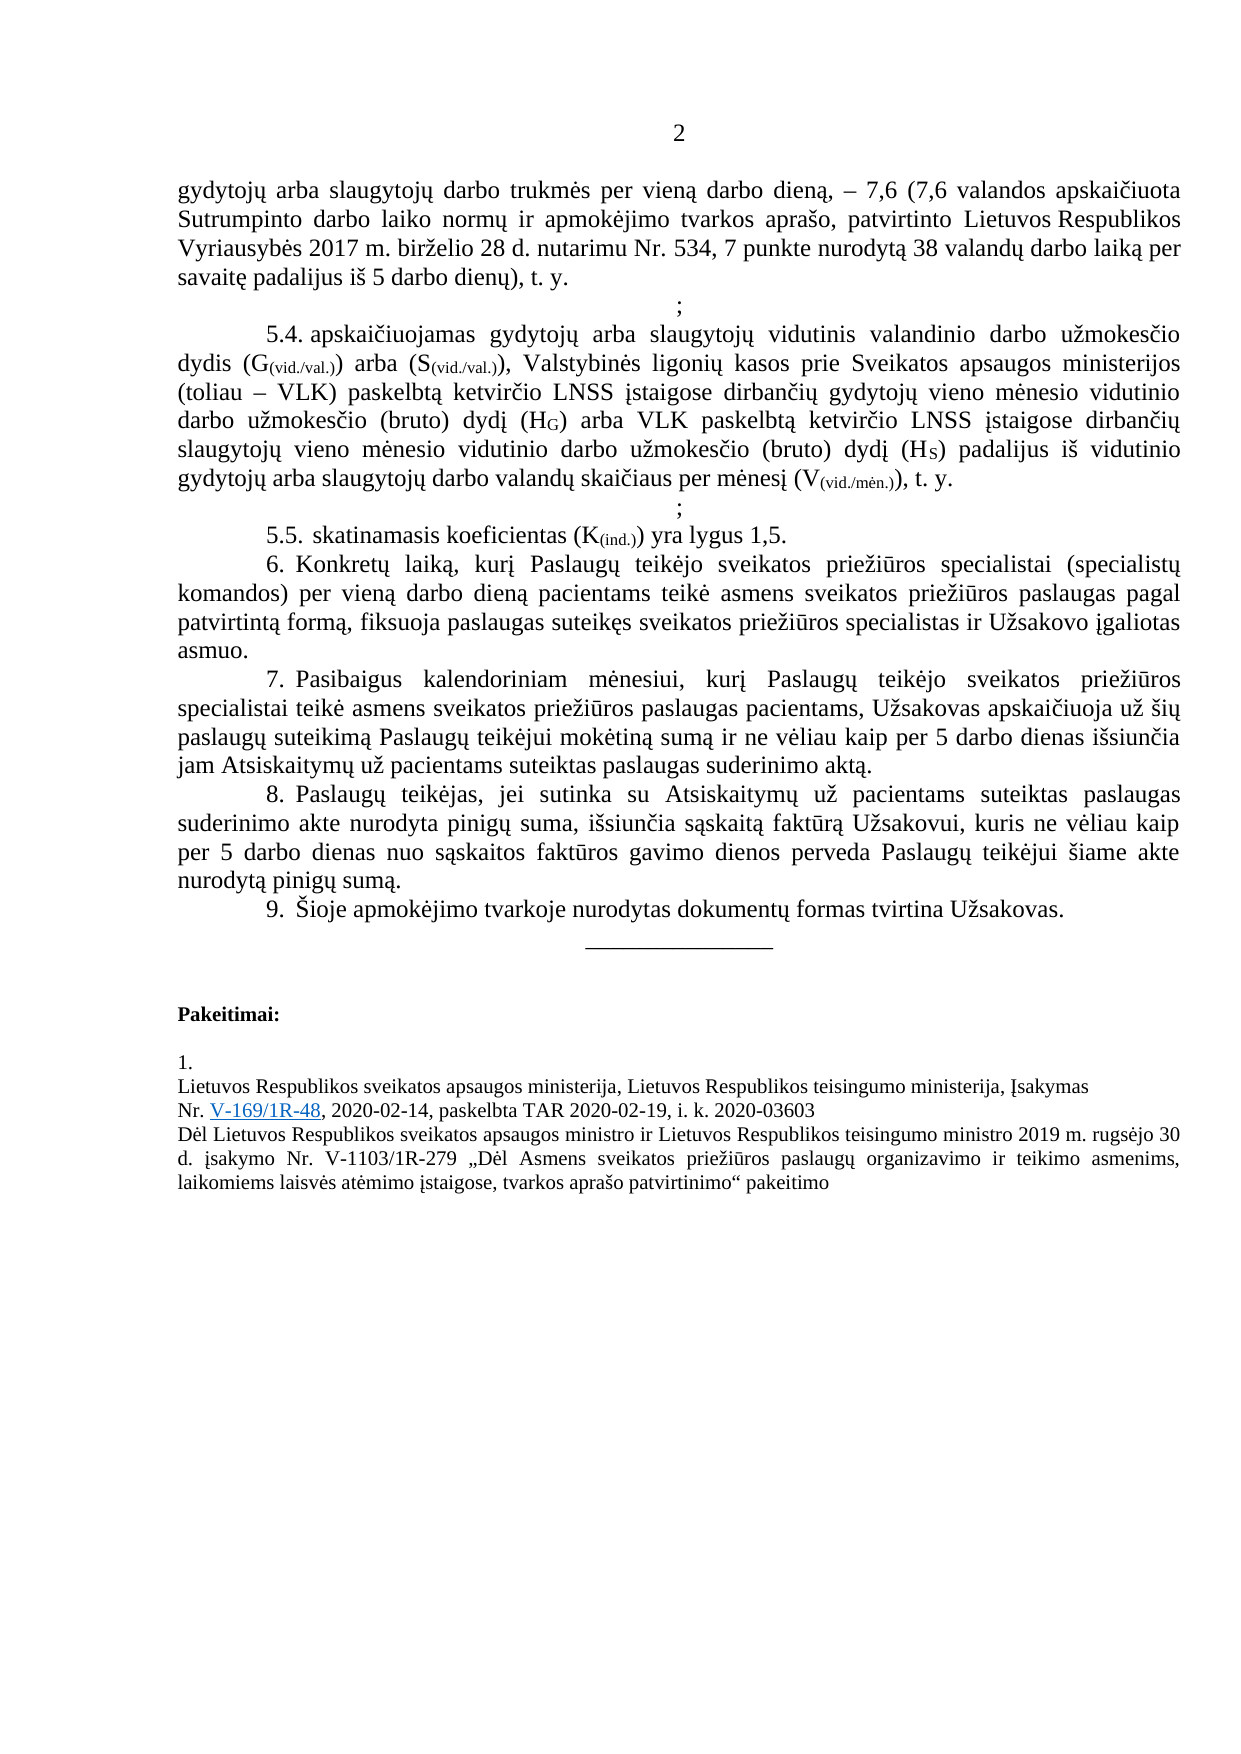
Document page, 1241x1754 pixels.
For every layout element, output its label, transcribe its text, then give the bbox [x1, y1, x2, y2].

text ; [177, 291, 1181, 319]
text 7. Pasibaigus kalendoriniam mėnesiui, kurį Paslaugų teikėjo sveikatos priežiūros specialistai teikė asmens sveikatos priežiūros paslaugas pacientams, Užsakovas apskaičiuoja už šių paslaugų suteikimą Paslaugų teikėjui mokėtiną sumą ir ne vėliau kaip per 5 darbo dienas išsiunčia jam Atsiskaitymų už pacientams suteiktas paslaugas suderinimo aktą. [177, 664, 1181, 779]
text 5.5. skatinamasis koeficientas (K(ind.)) yra lygus 1,5. [177, 521, 1181, 549]
text 6. Konkretų laiką, kurį Paslaugų teikėjo sveikatos priežiūros specialistai (specialistų komandos) per vieną darbo dieną pacientams teikė asmens sveikatos priežiūros paslaugas pagal patvirtintą formą, fiksuoja paslaugas suteikęs sveikatos priežiūros specialistas ir Užsakovo įgaliotas asmuo. [177, 549, 1181, 664]
text 5.4. apskaičiuojamas gydytojų arba slaugytojų vidutinis valandinio darbo užmokesčio dydis (G(vid./val.)) arba (S(vid./val.)), Valstybinės ligonių kasos prie Sveikatos apsaugos ministerijos (toliau – VLK) paskelbtą ketvirčio LNSS įstaigose dirbančių gydytojų vieno mėnesio vidutinio darbo užmokesčio (bruto) dydį (HG) arba VLK paskelbtą ketvirčio LNSS įstaigose dirbančių slaugytojų vieno mėnesio vidutinio darbo užmokesčio (bruto) dydį (HS) padalijus iš vidutinio gydytojų arba slaugytojų darbo valandų skaičiaus per mėnesį (V(vid./mėn.)), t. y. [177, 319, 1181, 492]
text ; [177, 492, 1181, 521]
text Pakeitimai: [177, 1002, 1181, 1026]
text _______________ [177, 923, 1181, 952]
text gydytojų arba slaugytojų darbo trukmės per vieną darbo dieną, – 7,6 (7,6 valandos apskaičiuota Sutrumpinto darbo laiko normų ir apmokėjimo tvarkos aprašo, patvirtinto Lietuvos Respublikos Vyriausybės 2017 m. birželio 28 d. nutarimu Nr. 534, 7 punkte nurodytą 38 valandų darbo laiką per savaitę padalijus iš 5 darbo dienų), t. y. [177, 176, 1181, 291]
text 1. [177, 1050, 1181, 1074]
text Lietuvos Respublikos sveikatos apsaugos ministerija, Lietuvos Respublikos teisingumo ministerija, Įsakymas [177, 1074, 1181, 1098]
text 9. Šioje apmokėjimo tvarkoje nurodytas dokumentų formas tvirtina Užsakovas. [177, 894, 1181, 923]
text 8. Paslaugų teikėjas, jei sutinka su Atsiskaitymų už pacientams suteiktas paslaugas suderinimo akte nurodyta pinigų suma, išsiunčia sąskaitą faktūrą Užsakovui, kuris ne vėliau kaip per 5 darbo dienas nuo sąskaitos faktūros gavimo dienos perveda Paslaugų teikėjui šiame akte nurodytą pinigų sumą. [177, 779, 1181, 894]
text Nr. V-169/1R-48, 2020-02-14, paskelbta TAR 2020-02-19, i. k. 2020-03603 [177, 1098, 1181, 1122]
text Dėl Lietuvos Respublikos sveikatos apsaugos ministro ir Lietuvos Respublikos teisingumo ministro 2019 m. rugsėjo 30 d. įsakymo Nr. V-1103/1R-279 „Dėl Asmens sveikatos priežiūros paslaugų organizavimo ir teikimo asmenims, laikomiems laisvės atėmimo įstaigose, tvarkos aprašo patvirtinimo“ pakeitimo [177, 1122, 1181, 1194]
